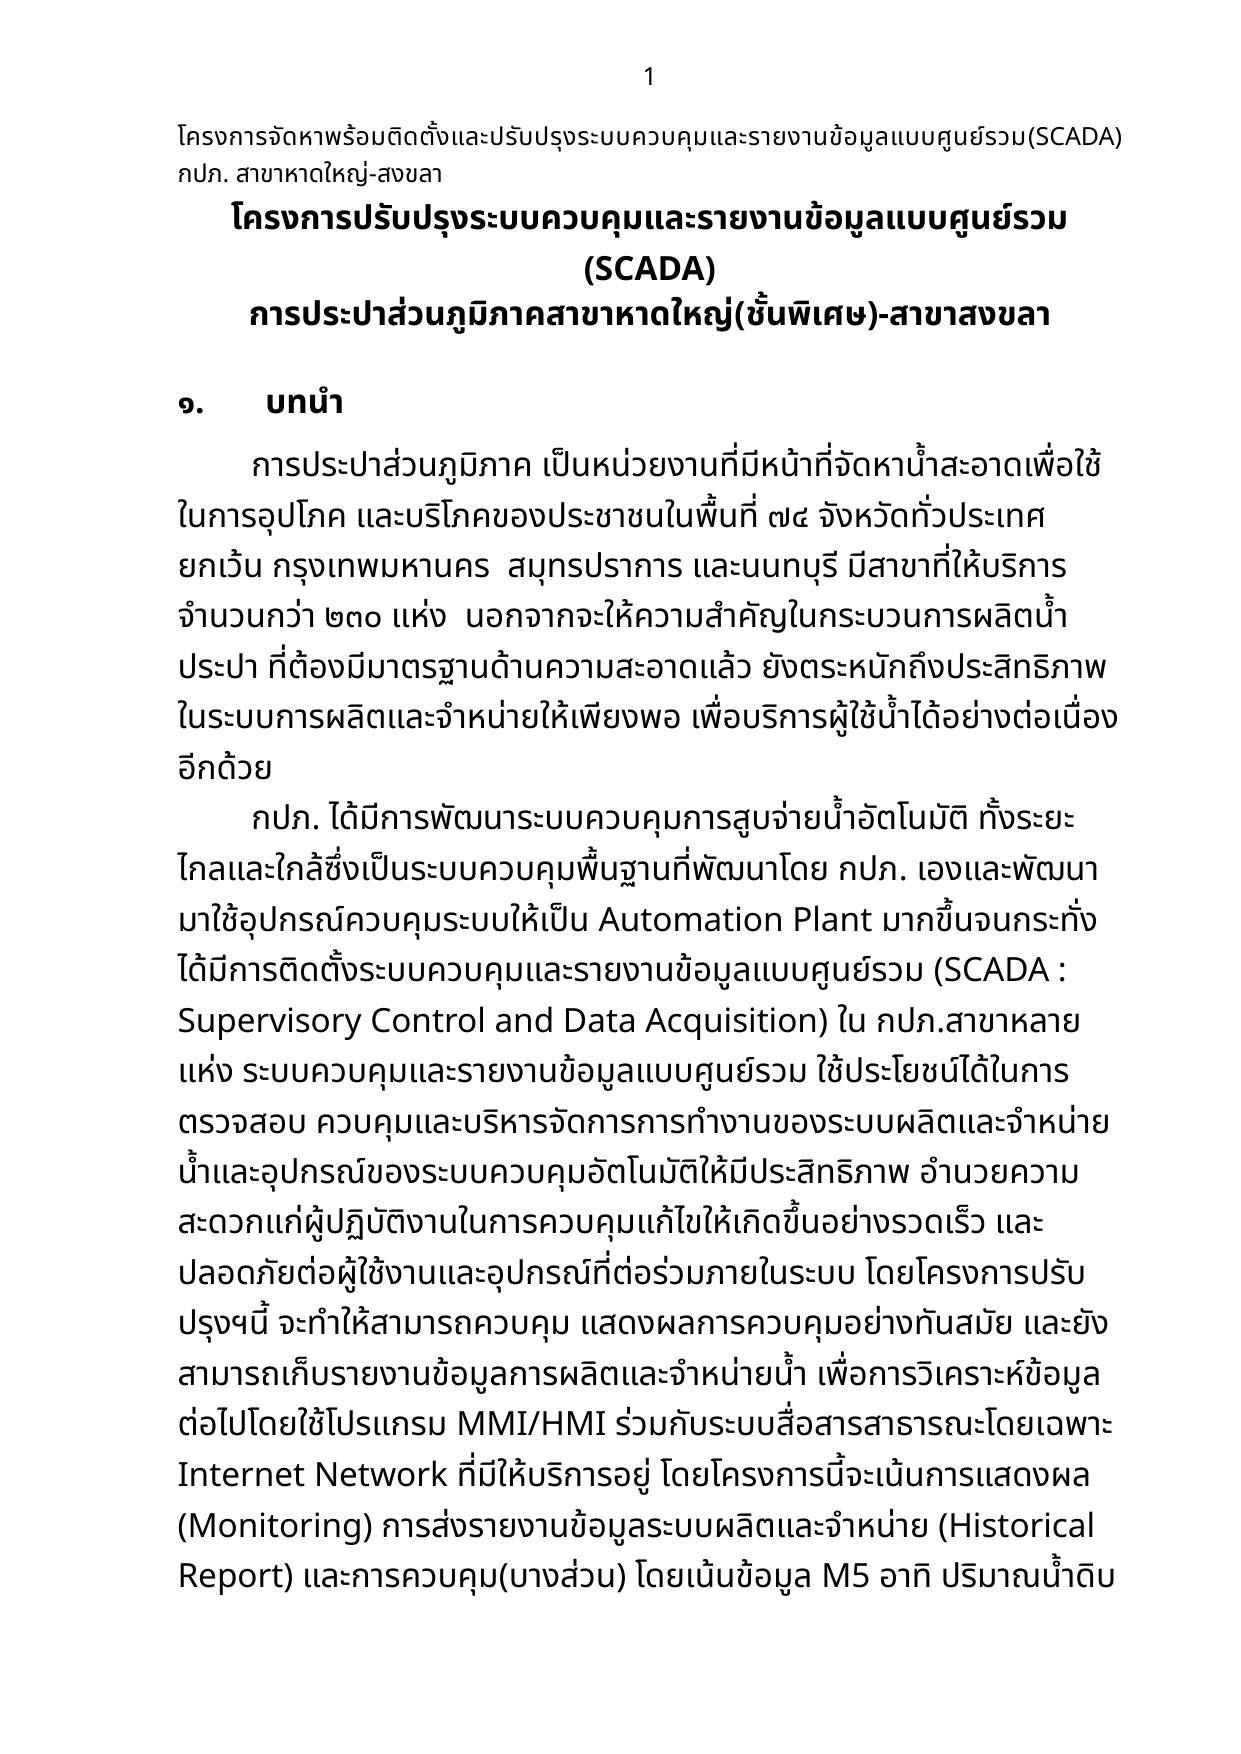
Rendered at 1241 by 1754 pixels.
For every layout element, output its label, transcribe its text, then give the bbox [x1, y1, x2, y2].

list กปภ. ได้มีการพัฒนาระบบควบคุมการสูบจ่ายน้ำอัตโนมัติ ทั้งระยะไกลและใกล้ซึ่งเป็นระบบควบคุมพื้นฐานที่พัฒนาโดย กปภ. เองและพัฒนามาใช้อุปกรณ์ควบคุมระบบให้เป็น Automation Plant มากขึ้นจนกระทั่งได้มีการติดตั้งระบบควบคุมและรายงานข้อมูลแบบศูนย์รวม (SCADA : Supervisory Control and Data Acquisition) ใน กปภ.สาขาหลายแห่ง ระบบควบคุมและรายงานข้อมูลแบบศูนย์รวม ใช้ประโยชน์ได้ในการตรวจสอบ ควบคุมและบริหารจัดการการทำงานของระบบผลิตและจำหน่ายน้ำและอุปกรณ์ของระบบควบคุมอัตโนมัติให้มีประสิทธิภาพ อำนวยความสะดวกแก่ผู้ปฏิบัติงานในการควบคุมแก้ไขให้เกิดขึ้นอย่างรวดเร็ว และปลอดภัยต่อผู้ใช้งานและอุปกรณ์ที่ต่อร่วมภายในระบบ โดยโครงการปรับปรุงฯนี้ จะทำให้สามารถควบคุม แสดงผลการควบคุมอย่างทันสมัย และยังสามารถเก็บรายงานข้อมูลการผลิตและจำหน่ายน้ำ เพื่อการวิเคราะห์ข้อมูลต่อไปโดยใช้โปรแกรม MMI/HMI ร่วมกับระบบสื่อสารสาธารณะโดยเฉพาะ Internet Network ที่มีให้บริการอยู่ โดยโครงการนี้จะเน้นการแสดงผล (Monitoring) การส่งรายงานข้อมูลระบบผลิตและจำหน่าย (Historical Report) และการควบคุม(บางส่วน) โดยเน้นข้อมูล M5 อาทิ ปริมาณน้ำดิบ [177, 794, 1122, 1603]
list การประปาส่วนภูมิภาค เป็นหน่วยงานที่มีหน้าที่จัดหาน้ำสะอาดเพื่อใช้ในการอุปโภค และบริโภคของประชาชนในพื้นที่ ๗๔ จังหวัดทั่วประเทศ ยกเว้น กรุงเทพมหานคร สมุทรปราการ และนนทบุรี มีสาขาที่ให้บริการจำนวนกว่า ๒๓๐ แห่ง นอกจากจะให้ความสำคัญในกระบวนการผลิตน้ำประปา ที่ต้องมีมาตรฐานด้านความสะอาดแล้ว ยังตระหนักถึงประสิทธิภาพในระบบการผลิตและจำหน่ายให้เพียงพอ เพื่อบริการผู้ใช้น้ำได้อย่างต่อเนื่องอีกด้วย [177, 441, 1122, 794]
list ๑. บทนำ [177, 378, 1122, 429]
text โครงการปรับปรุงระบบควบคุมและรายงานข้อมูลแบบศูนย์รวม (SCADA) [177, 194, 1122, 290]
text การประปาส่วนภูมิภาคสาขาหาดใหญ่(ชั้นพิเศษ)-สาขาสงขลา [177, 290, 1122, 341]
